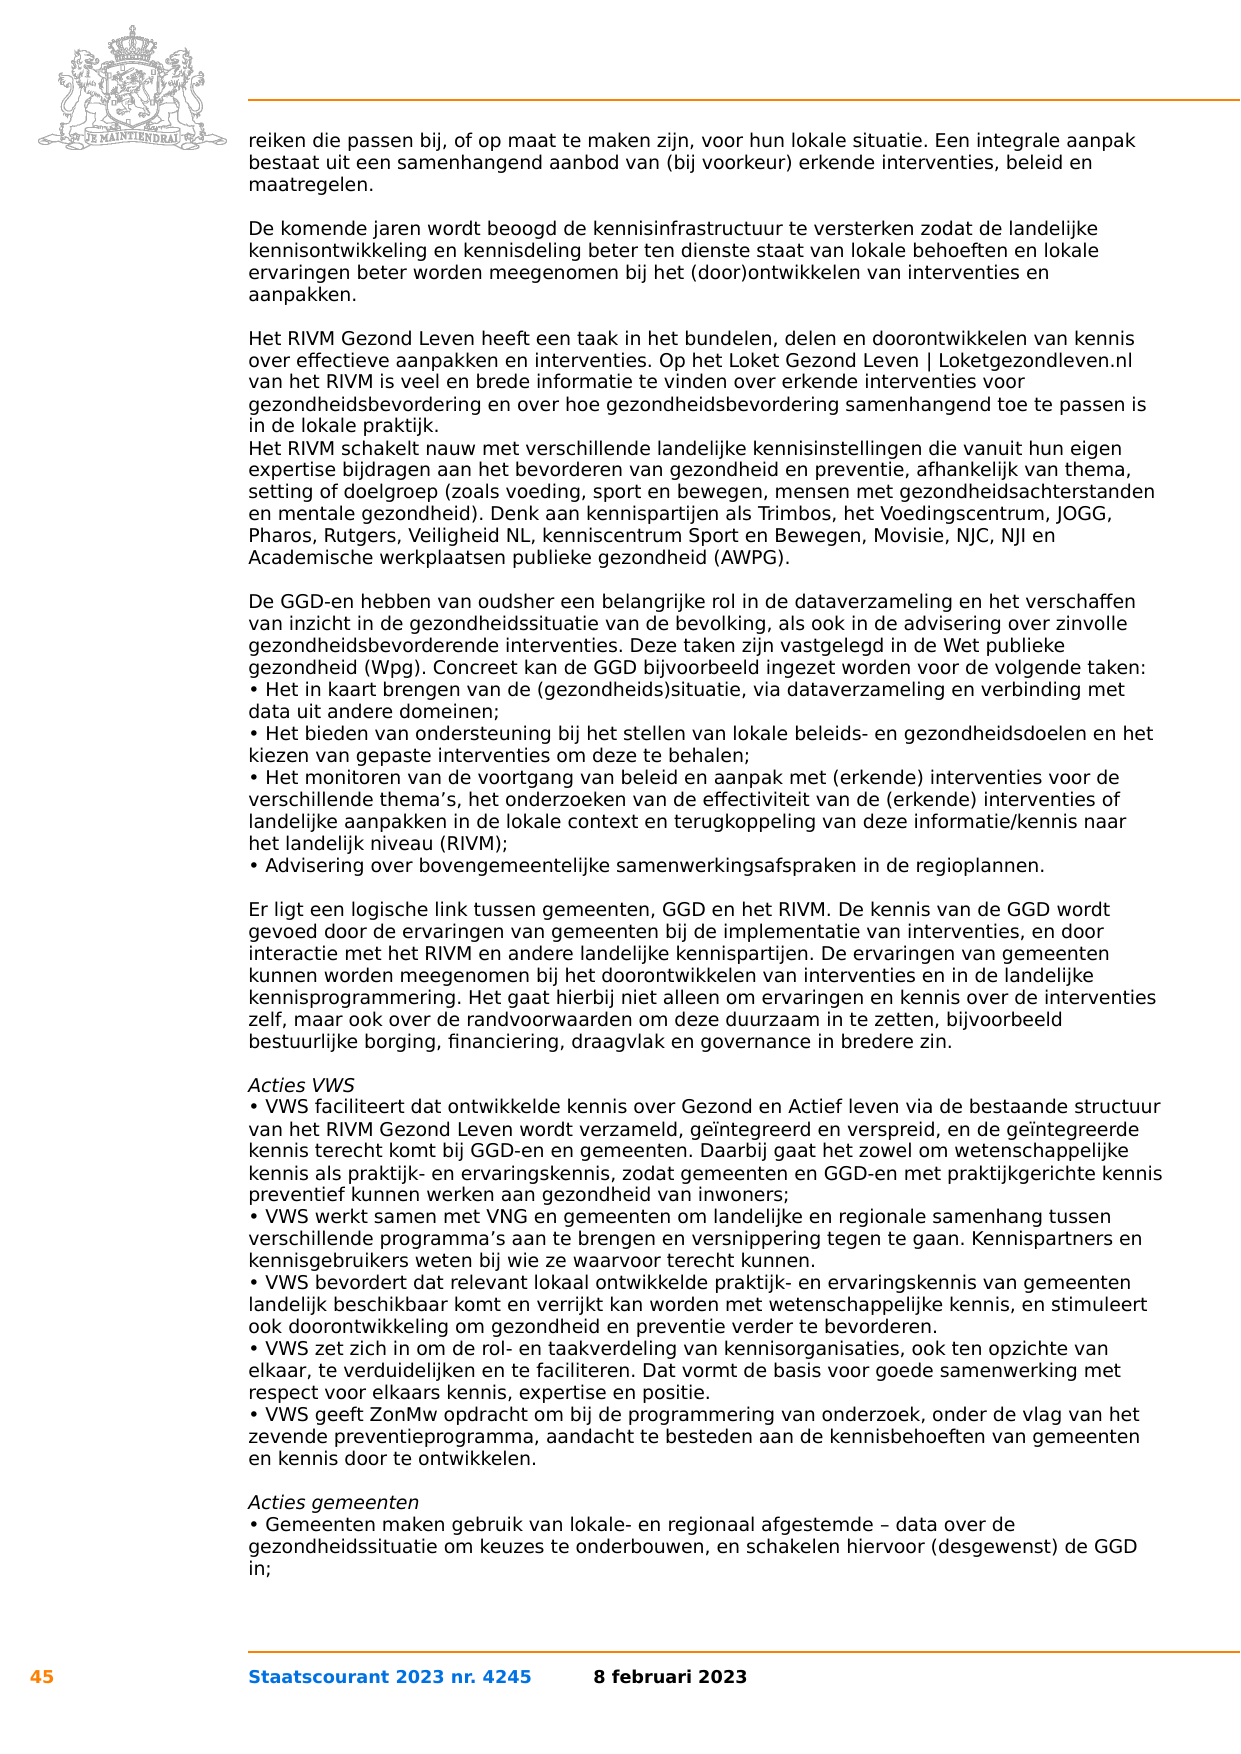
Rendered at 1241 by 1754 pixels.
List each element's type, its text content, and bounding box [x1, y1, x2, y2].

text • VWS werkt samen met VNG en gemeenten om landelijke en regionale samenhang tussen verschillende programma’s aan te brengen en versnippering tegen te gaan. Kennispartners en kennisgebruikers weten bij wie ze waarvoor terecht kunnen. [248, 1206, 1163, 1272]
subtitle Acties gemeenten [248, 1492, 1163, 1514]
subtitle Acties VWS [248, 1074, 1163, 1096]
text • VWS zet zich in om de rol- en taakverdeling van kennisorganisaties, ook ten opzichte van elkaar, te verduidelijken en te faciliteren. Dat vormt de basis voor goede samenwerking met respect voor elkaars kennis, expertise en positie. [248, 1338, 1163, 1404]
picture [38, 25, 227, 150]
text • VWS bevordert dat relevant lokaal ontwikkelde praktijk- en ervaringskennis van gemeenten landelijk beschikbaar komt en verrijkt kan worden met wetenschappelijke kennis, en stimuleert ook doorontwikkeling om gezondheid en preventie verder te bevorderen. [248, 1272, 1163, 1338]
text • Het in kaart brengen van de (gezondheids)situatie, via dataverzameling en verbinding met data uit andere domeinen; [248, 679, 1163, 723]
text Het RIVM Gezond Leven heeft een taak in het bundelen, delen en doorontwikkelen van kennis over effectieve aanpakken en interventies. Op het Loket Gezond Leven | Loketgezondleven.nl van het RIVM is veel en brede informatie te vinden over erkende interventies voor gezondheidsbevordering en over hoe gezondheidsbevordering samenhangend toe te passen is in de lokale praktijk. [248, 327, 1163, 437]
text • VWS geeft ZonMw opdracht om bij de programmering van onderzoek, onder de vlag van het zevende preventieprogramma, aandacht te besteden aan de kennisbehoeften van gemeenten en kennis door te ontwikkelen. [248, 1404, 1163, 1470]
text Er ligt een logische link tussen gemeenten, GGD en het RIVM. De kennis van de GGD wordt gevoed door de ervaringen van gemeenten bij de implementatie van interventies, en door interactie met het RIVM en andere landelijke kennispartijen. De ervaringen van gemeenten kunnen worden meegenomen bij het doorontwikkelen van interventies en in de landelijke kennisprogrammering. Het gaat hierbij niet alleen om ervaringen en kennis over de interventies zelf, maar ook over de randvoorwaarden om deze duurzaam in te zetten, bijvoorbeeld bestuurlijke borging, financiering, draagvlak en governance in bredere zin. [248, 899, 1163, 1053]
text Het RIVM schakelt nauw met verschillende landelijke kennisinstellingen die vanuit hun eigen expertise bijdragen aan het bevorderen van gezondheid en preventie, afhankelijk van thema, setting of doelgroep (zoals voeding, sport en bewegen, mensen met gezondheidsachterstanden en mentale gezondheid). Denk aan kennispartijen als Trimbos, het Voedingscentrum, JOGG, Pharos, Rutgers, Veiligheid NL, kenniscentrum Sport en Bewegen, Movisie, NJC, NJI en Academische werkplaatsen publieke gezondheid (AWPG). [248, 437, 1163, 569]
text De komende jaren wordt beoogd de kennisinfrastructuur te versterken zodat de landelijke kennisontwikkeling en kennisdeling beter ten dienste staat van lokale behoeften en lokale ervaringen beter worden meegenomen bij het (door)ontwikkelen van interventies en aanpakken. [248, 218, 1163, 306]
text reiken die passen bij, of op maat te maken zijn, voor hun lokale situatie. Een integrale aanpak bestaat uit een samenhangend aanbod van (bij voorkeur) erkende interventies, beleid en maatregelen. [248, 130, 1163, 196]
text • Het bieden van ondersteuning bij het stellen van lokale beleids- en gezondheidsdoelen en het kiezen van gepaste interventies om deze te behalen; [248, 723, 1163, 767]
text • Het monitoren van de voortgang van beleid en aanpak met (erkende) interventies voor de verschillende thema’s, het onderzoeken van de effectiviteit van de (erkende) interventies of landelijke aanpakken in de lokale context en terugkoppeling van deze informatie/kennis naar het landelijk niveau (RIVM); [248, 767, 1163, 855]
text • VWS faciliteert dat ontwikkelde kennis over Gezond en Actief leven via de bestaande structuur van het RIVM Gezond Leven wordt verzameld, geïntegreerd en verspreid, en de geïntegreerde kennis terecht komt bij GGD-en en gemeenten. Daarbij gaat het zowel om wetenschappelijke kennis als praktijk- en ervaringskennis, zodat gemeenten en GGD-en met praktijkgerichte kennis preventief kunnen werken aan gezondheid van inwoners; [248, 1096, 1163, 1206]
text • Gemeenten maken gebruik van lokale- en regionaal afgestemde – data over de gezondheidssituatie om keuzes te onderbouwen, en schakelen hiervoor (desgewenst) de GGD in; [248, 1514, 1163, 1580]
text • Advisering over bovengemeentelijke samenwerkingsafspraken in de regioplannen. [248, 855, 1163, 877]
text De GGD-en hebben van oudsher een belangrijke rol in de dataverzameling en het verschaffen van inzicht in de gezondheidssituatie van de bevolking, als ook in de advisering over zinvolle gezondheidsbevorderende interventies. Deze taken zijn vastgelegd in de Wet publieke gezondheid (Wpg). Concreet kan de GGD bijvoorbeeld ingezet worden voor de volgende taken: [248, 591, 1163, 679]
